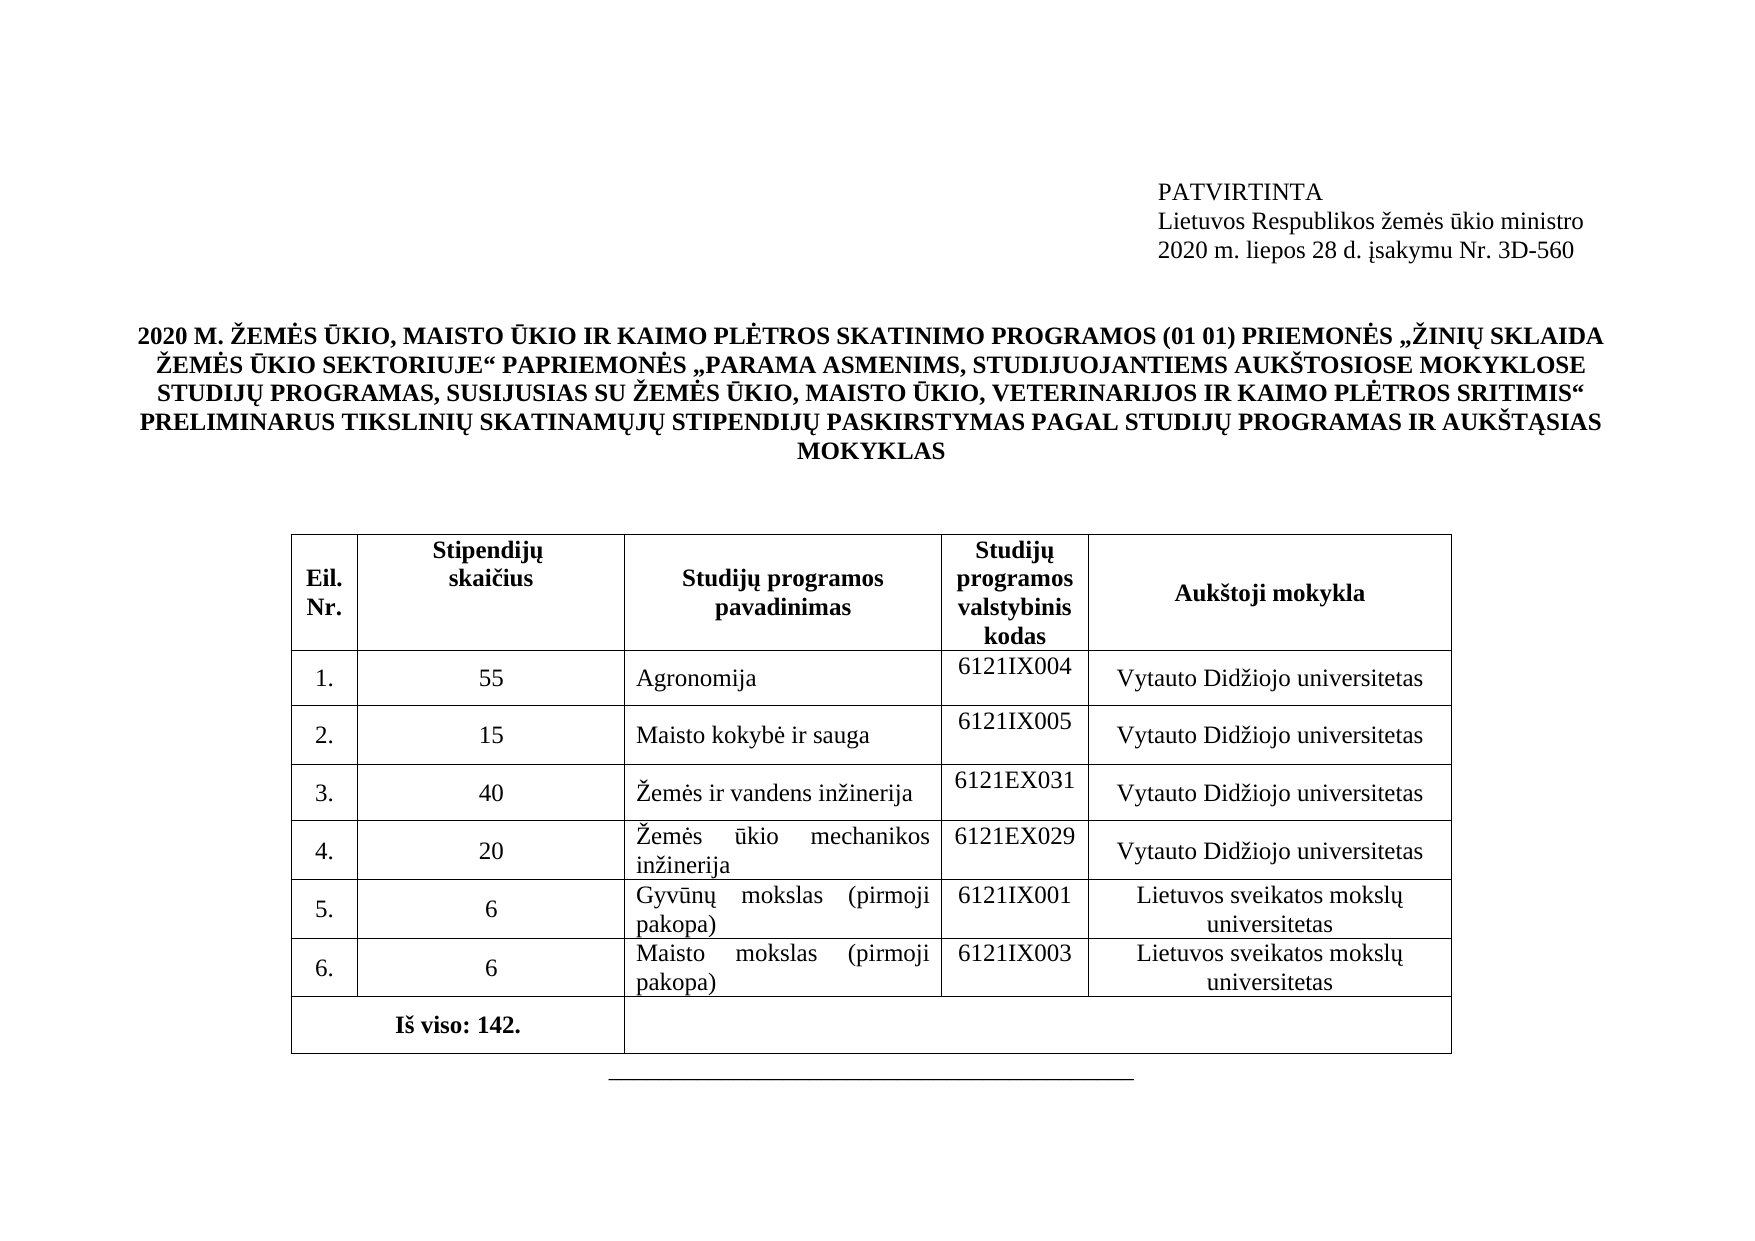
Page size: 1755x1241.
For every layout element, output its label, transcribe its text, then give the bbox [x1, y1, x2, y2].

table_cell 2. [292, 706, 357, 764]
table_cell Vytauto Didžiojo universitetas [1089, 706, 1451, 764]
table_cell 6 [358, 880, 624, 937]
text 2020 M. ŽEMĖS ŪKIO, MAISTO ŪKIO IR KAIMO PLĖTROS SKATINIMO PROGRAMOS (01 01) PRIEMONĖS „ŽINIŲ SKLAIDA ŽEMĖS ŪKIO SEKTORIUJE“ PAPRIEMONĖS „PARAMA ASMENIMS, STUDIJUOJANTIEMS AUKŠTOSIOSE MOKYKLOSE STUDIJŲ PROGRAMAS, SUSIJUSIAS SU ŽEMĖS ŪKIO, MAISTO ŪKIO, VETERINARIJOS IR KAIMO PLĖTROS SRITIMIS“ PRELIMINARUS TIKSLINIŲ SKATINAMŲJŲ STIPENDIJŲ PASKIRSTYMAS PAGAL STUDIJŲ PROGRAMAS IR AUKŠTĄSIAS MOKYKLAS [118, 321, 1624, 465]
table_cell 40 [358, 765, 624, 820]
table_cell Maisto kokybė ir sauga [625, 706, 941, 764]
table_cell Gyvūnų mokslas (pirmoji pakopa) [625, 880, 941, 937]
table_cell [625, 997, 1451, 1053]
text 2020 m. liepos 28 d. įsakymu Nr. 3D-560 [1018, 235, 1624, 263]
table_cell Vytauto Didžiojo universitetas [1089, 651, 1451, 705]
table_cell 6121EX031 [942, 765, 1088, 820]
table_cell 6121IX004 [942, 651, 1088, 705]
table_header Stipendijų skaičius [358, 535, 624, 650]
table_cell Lietuvos sveikatos mokslų universitetas [1089, 939, 1451, 996]
text __________________________________________ [118, 1054, 1624, 1083]
table_cell 55 [358, 651, 624, 705]
table_cell Vytauto Didžiojo universitetas [1089, 821, 1451, 879]
table_cell 6121IX005 [942, 706, 1088, 764]
table_cell Maisto mokslas (pirmoji pakopa) [625, 939, 941, 996]
table_cell 3. [292, 765, 357, 820]
table_cell Agronomija [625, 651, 941, 705]
table_cell 6 [358, 939, 624, 996]
table_cell 1. [292, 651, 357, 705]
table_cell 15 [358, 706, 624, 764]
table_cell 6121IX001 [942, 880, 1088, 937]
table_cell 6121EX029 [942, 821, 1088, 879]
text Lietuvos Respublikos žemės ūkio ministro [1093, 206, 1624, 235]
table_header Studijų programos valstybinis kodas [942, 535, 1088, 650]
table_cell 6121IX003 [942, 939, 1088, 996]
table_cell Žemės ir vandens inžinerija [625, 765, 941, 820]
table_header Aukštoji mokykla [1089, 535, 1451, 650]
table_cell Žemės ūkio mechanikos inžinerija [625, 821, 941, 879]
table_cell 4. [292, 821, 357, 879]
table_cell Iš viso: 142. [292, 997, 624, 1053]
text PATVIRTINTA [1018, 177, 1624, 206]
table_cell 20 [358, 821, 624, 879]
table_header Studijų programos pavadinimas [625, 535, 941, 650]
table_cell Lietuvos sveikatos mokslų universitetas [1089, 880, 1451, 937]
table_cell 6. [292, 939, 357, 996]
table_cell 5. [292, 880, 357, 937]
table_cell Vytauto Didžiojo universitetas [1089, 765, 1451, 820]
table_header Eil. Nr. [292, 535, 357, 650]
